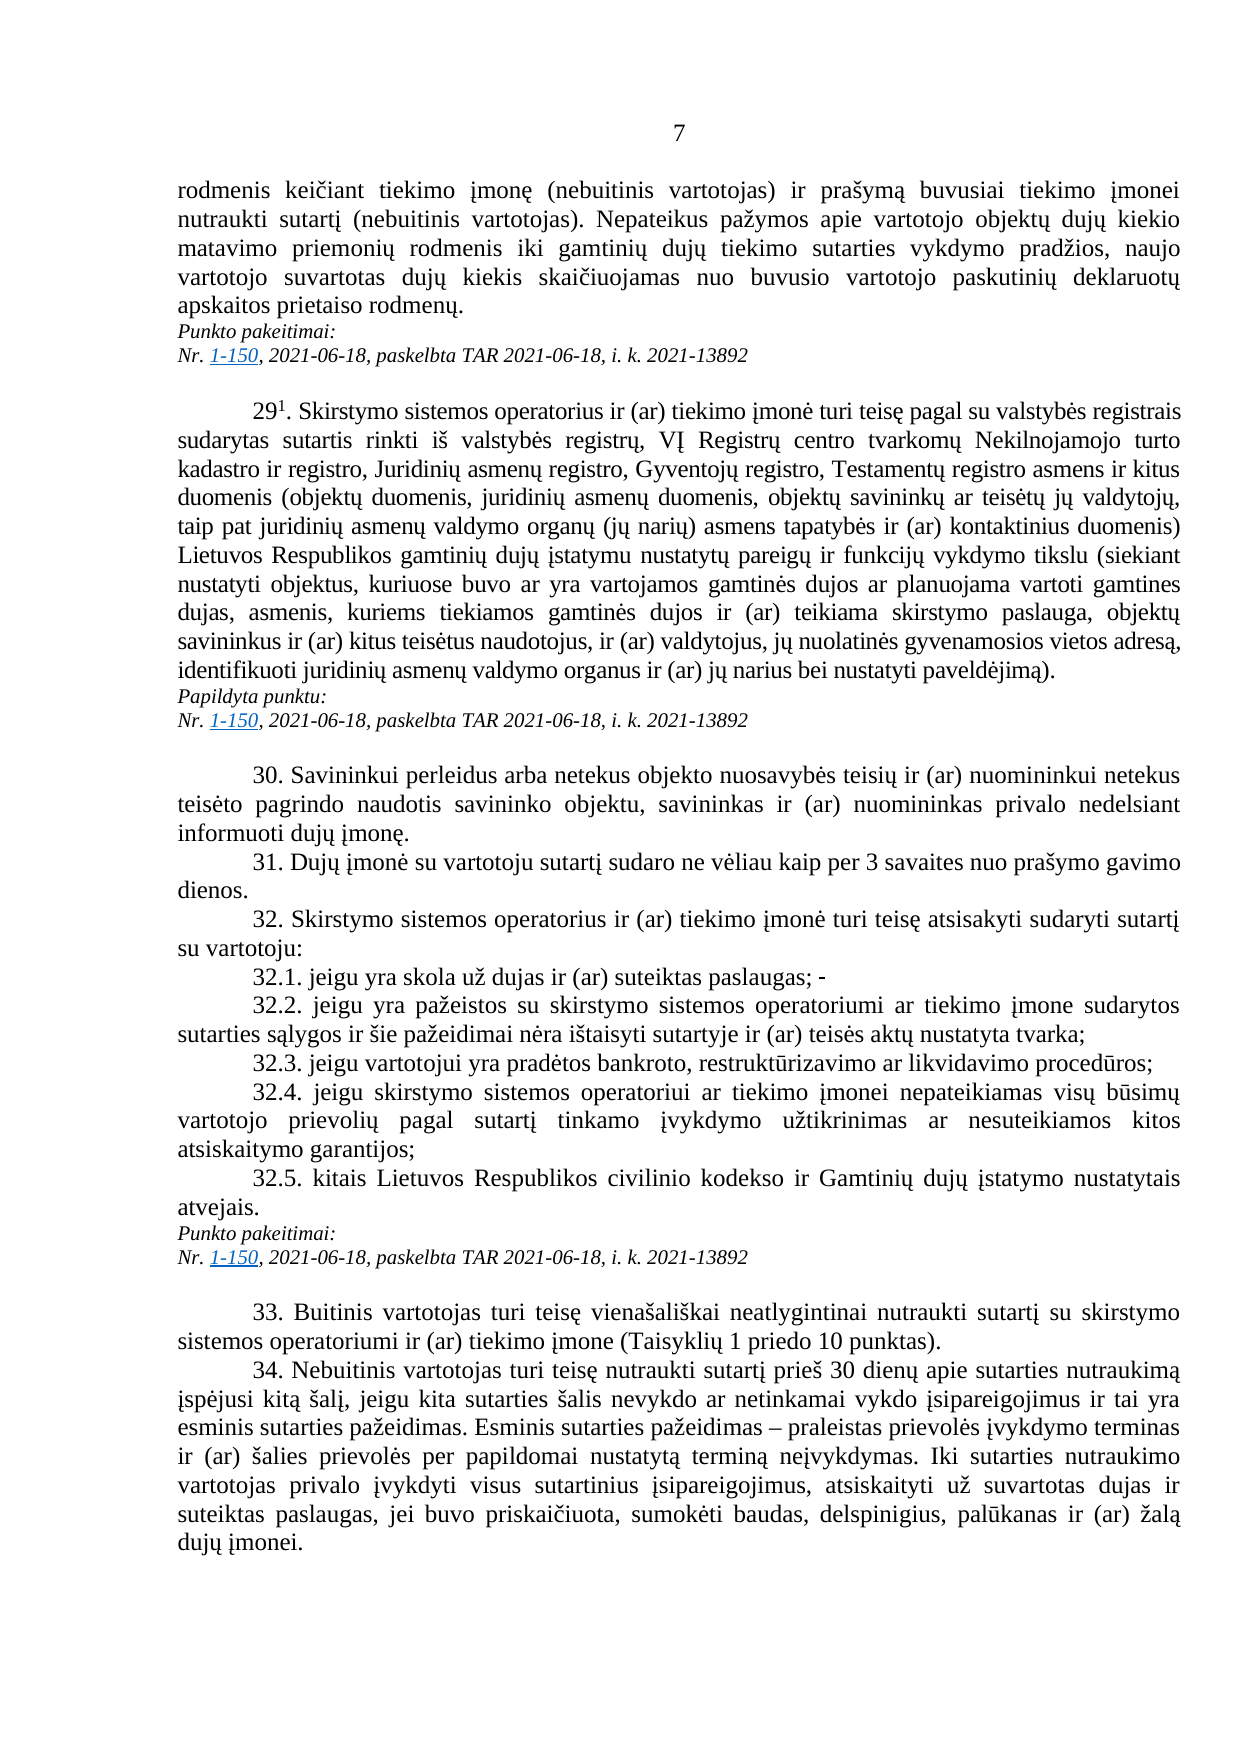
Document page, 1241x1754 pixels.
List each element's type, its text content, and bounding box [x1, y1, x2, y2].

text 32.5. kitais Lietuvos Respublikos civilinio kodekso ir Gamtinių dujų įstatymo nustatytais atvejais. [177, 1163, 1181, 1221]
text rodmenis keičiant tiekimo įmonę (nebuitinis vartotojas) ir prašymą buvusiai tiekimo įmonei nutraukti sutartį (nebuitinis vartotojas). Nepateikus pažymos apie vartotojo objektų dujų kiekio matavimo priemonių rodmenis iki gamtinių dujų tiekimo sutarties vykdymo pradžios, naujo vartotojo suvartotas dujų kiekis skaičiuojamas nuo buvusio vartotojo paskutinių deklaruotų apskaitos prietaiso rodmenų. [177, 176, 1181, 319]
text 32.1. jeigu yra skola už dujas ir (ar) suteiktas paslaugas; [177, 962, 1181, 991]
text Nr. 1-150, 2021-06-18, paskelbta TAR 2021-06-18, i. k. 2021-13892 [177, 708, 1181, 732]
text 34. Nebuitinis vartotojas turi teisę nutraukti sutartį prieš 30 dienų apie sutarties nutraukimą įspėjusi kitą šalį, jeigu kita sutarties šalis nevykdo ar netinkamai vykdo įsipareigojimus ir tai yra esminis sutarties pažeidimas. Esminis sutarties pažeidimas – praleistas prievolės įvykdymo terminas ir (ar) šalies prievolės per papildomai nustatytą terminą neįvykdymas. Iki sutarties nutraukimo vartotojas privalo įvykdyti visus sutartinius įsipareigojimus, atsiskaityti už suvartotas dujas ir suteiktas paslaugas, jei buvo priskaičiuota, sumokėti baudas, delspinigius, palūkanas ir (ar) žalą dujų įmonei. [177, 1355, 1181, 1556]
text Nr. 1-150, 2021-06-18, paskelbta TAR 2021-06-18, i. k. 2021-13892 [177, 343, 1181, 367]
text Papildyta punktu: [177, 684, 1181, 708]
text 32. Skirstymo sistemos operatorius ir (ar) tiekimo įmonė turi teisę atsisakyti sudaryti sutartį su vartotoju: [177, 904, 1181, 962]
text 31. Dujų įmonė su vartotoju sutartį sudaro ne vėliau kaip per 3 savaites nuo prašymo gavimo dienos. [177, 847, 1181, 904]
text Nr. 1-150, 2021-06-18, paskelbta TAR 2021-06-18, i. k. 2021-13892 [177, 1245, 1181, 1269]
text 33. Buitinis vartotojas turi teisę vienašališkai neatlygintinai nutraukti sutartį su skirstymo sistemos operatoriumi ir (ar) tiekimo įmone (Taisyklių 1 priedo 10 punktas). [177, 1297, 1181, 1355]
text Punkto pakeitimai: [177, 319, 1181, 343]
text 32.4. jeigu skirstymo sistemos operatoriui ar tiekimo įmonei nepateikiamas visų būsimų vartotojo prievolių pagal sutartį tinkamo įvykdymo užtikrinimas ar nesuteikiamos kitos atsiskaitymo garantijos; [177, 1077, 1181, 1163]
text 32.3. jeigu vartotojui yra pradėtos bankroto, restruktūrizavimo ar likvidavimo procedūros; [177, 1048, 1181, 1077]
text 291. Skirstymo sistemos operatorius ir (ar) tiekimo įmonė turi teisę pagal su valstybės registrais sudarytas sutartis rinkti iš valstybės registrų, VĮ Registrų centro tvarkomų Nekilnojamojo turto kadastro ir registro, Juridinių asmenų registro, Gyventojų registro, Testamentų registro asmens ir kitus duomenis (objektų duomenis, juridinių asmenų duomenis, objektų savininkų ar teisėtų jų valdytojų, taip pat juridinių asmenų valdymo organų (jų narių) asmens tapatybės ir (ar) kontaktinius duomenis) Lietuvos Respublikos gamtinių dujų įstatymu nustatytų pareigų ir funkcijų vykdymo tikslu (siekiant nustatyti objektus, kuriuose buvo ar yra vartojamos gamtinės dujos ar planuojama vartoti gamtines dujas, asmenis, kuriems tiekiamos gamtinės dujos ir (ar) teikiama skirstymo paslauga, objektų savininkus ir (ar) kitus teisėtus naudotojus, ir (ar) valdytojus, jų nuolatinės gyvenamosios vietos adresą, identifikuoti juridinių asmenų valdymo organus ir (ar) jų narius bei nustatyti paveldėjimą). [177, 396, 1181, 684]
text 32.2. jeigu yra pažeistos su skirstymo sistemos operatoriumi ar tiekimo įmone sudarytos sutarties sąlygos ir šie pažeidimai nėra ištaisyti sutartyje ir (ar) teisės aktų nustatyta tvarka; [177, 991, 1181, 1048]
text 30. Savininkui perleidus arba netekus objekto nuosavybės teisių ir (ar) nuomininkui netekus teisėto pagrindo naudotis savininko objektu, savininkas ir (ar) nuomininkas privalo nedelsiant informuoti dujų įmonę. [177, 761, 1181, 847]
text Punkto pakeitimai: [177, 1221, 1181, 1245]
